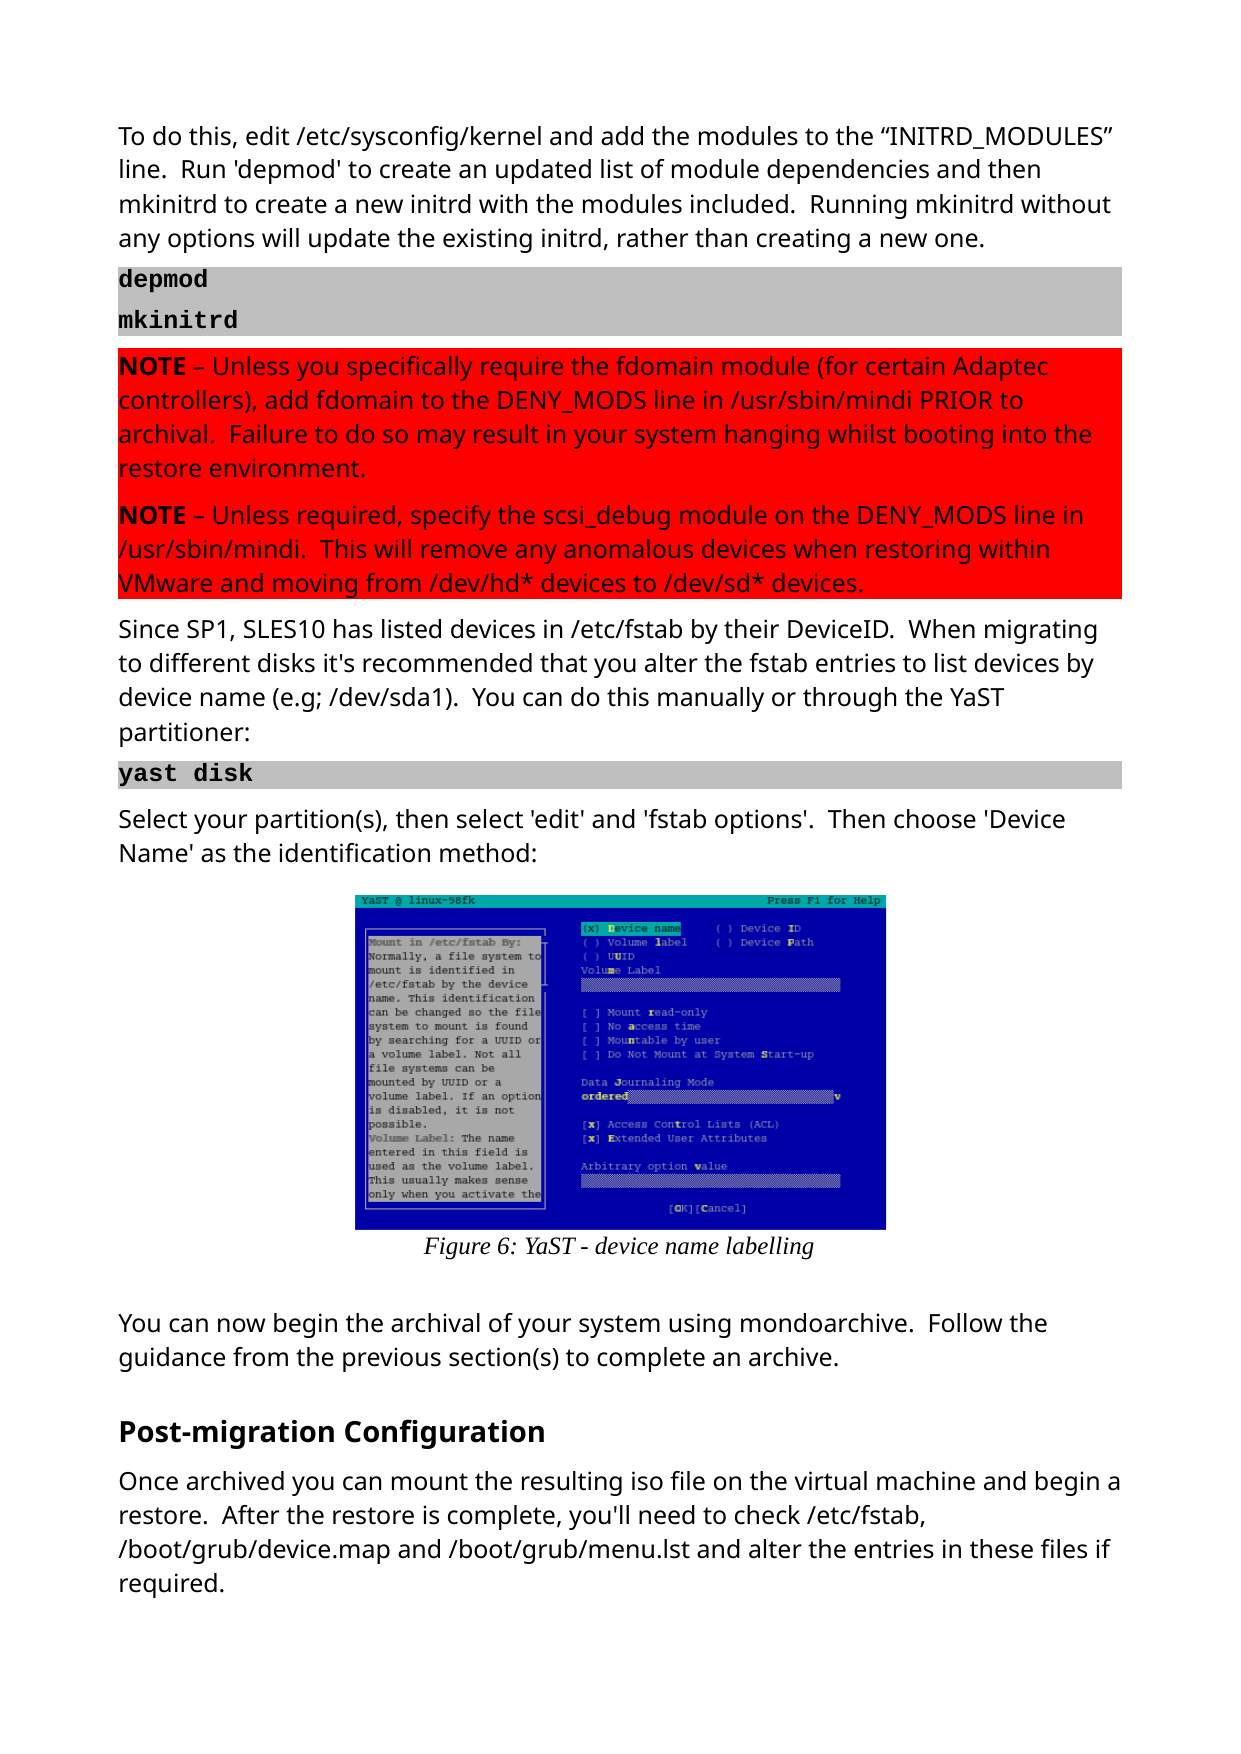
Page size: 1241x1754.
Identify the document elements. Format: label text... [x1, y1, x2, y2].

text You can now begin the archival of your system using mondoarchive. Follow the guidance from the previous section(s) to complete an archive. [118, 1306, 1122, 1374]
text depmod [118, 267, 1122, 295]
text NOTE – Unless you specifically require the fdomain module (for certain Adaptec controllers), add fdomain to the DENY_MODS line in /usr/sbin/mindi PRIOR to archival. Failure to do so may result in your system hanging whilst booting into the restore environment. [118, 348, 1122, 485]
text Figure 6: YaST - device name labelling [354, 1231, 886, 1259]
text yast disk [118, 761, 1122, 789]
text Once archived you can mount the resulting iso file on the virtual machine and begin a restore. After the restore is complete, you'll need to check /etc/fstab, /boot/grub/device.map and /boot/grub/menu.lst and alter the entries in these files if required. [118, 1464, 1122, 1600]
subtitle Post-migration Configuration [118, 1412, 1122, 1451]
text Since SP1, SLES10 has listed devices in /etc/fstab by their DeviceID. When migrating to different disks it's recommended that you alter the fstab entries to list devices by device name (e.g; /dev/sda1). You can do this manually or through the YaST partitioner: [118, 612, 1122, 748]
text To do this, edit /etc/sysconfig/kernel and add the modules to the “INITRD_MODULES” line. Run 'depmod' to create an updated list of module dependencies and then mkinitrd to create a new initrd with the modules included. Running mkinitrd without any options will update the existing initrd, rather than creating a new one. [118, 118, 1122, 254]
picture [354, 895, 887, 1231]
text mkinitrd [118, 308, 1122, 336]
text Select your partition(s), then select 'edit' and 'fstab options'. Then choose 'Device Name' as the identification method: [118, 802, 1122, 870]
text NOTE – Unless required, specify the scsi_debug module on the DENY_MODS line in /usr/sbin/mindi. This will remove any anomalous devices when restoring within VMware and moving from /dev/hd* devices to /dev/sd* devices. [118, 497, 1122, 599]
